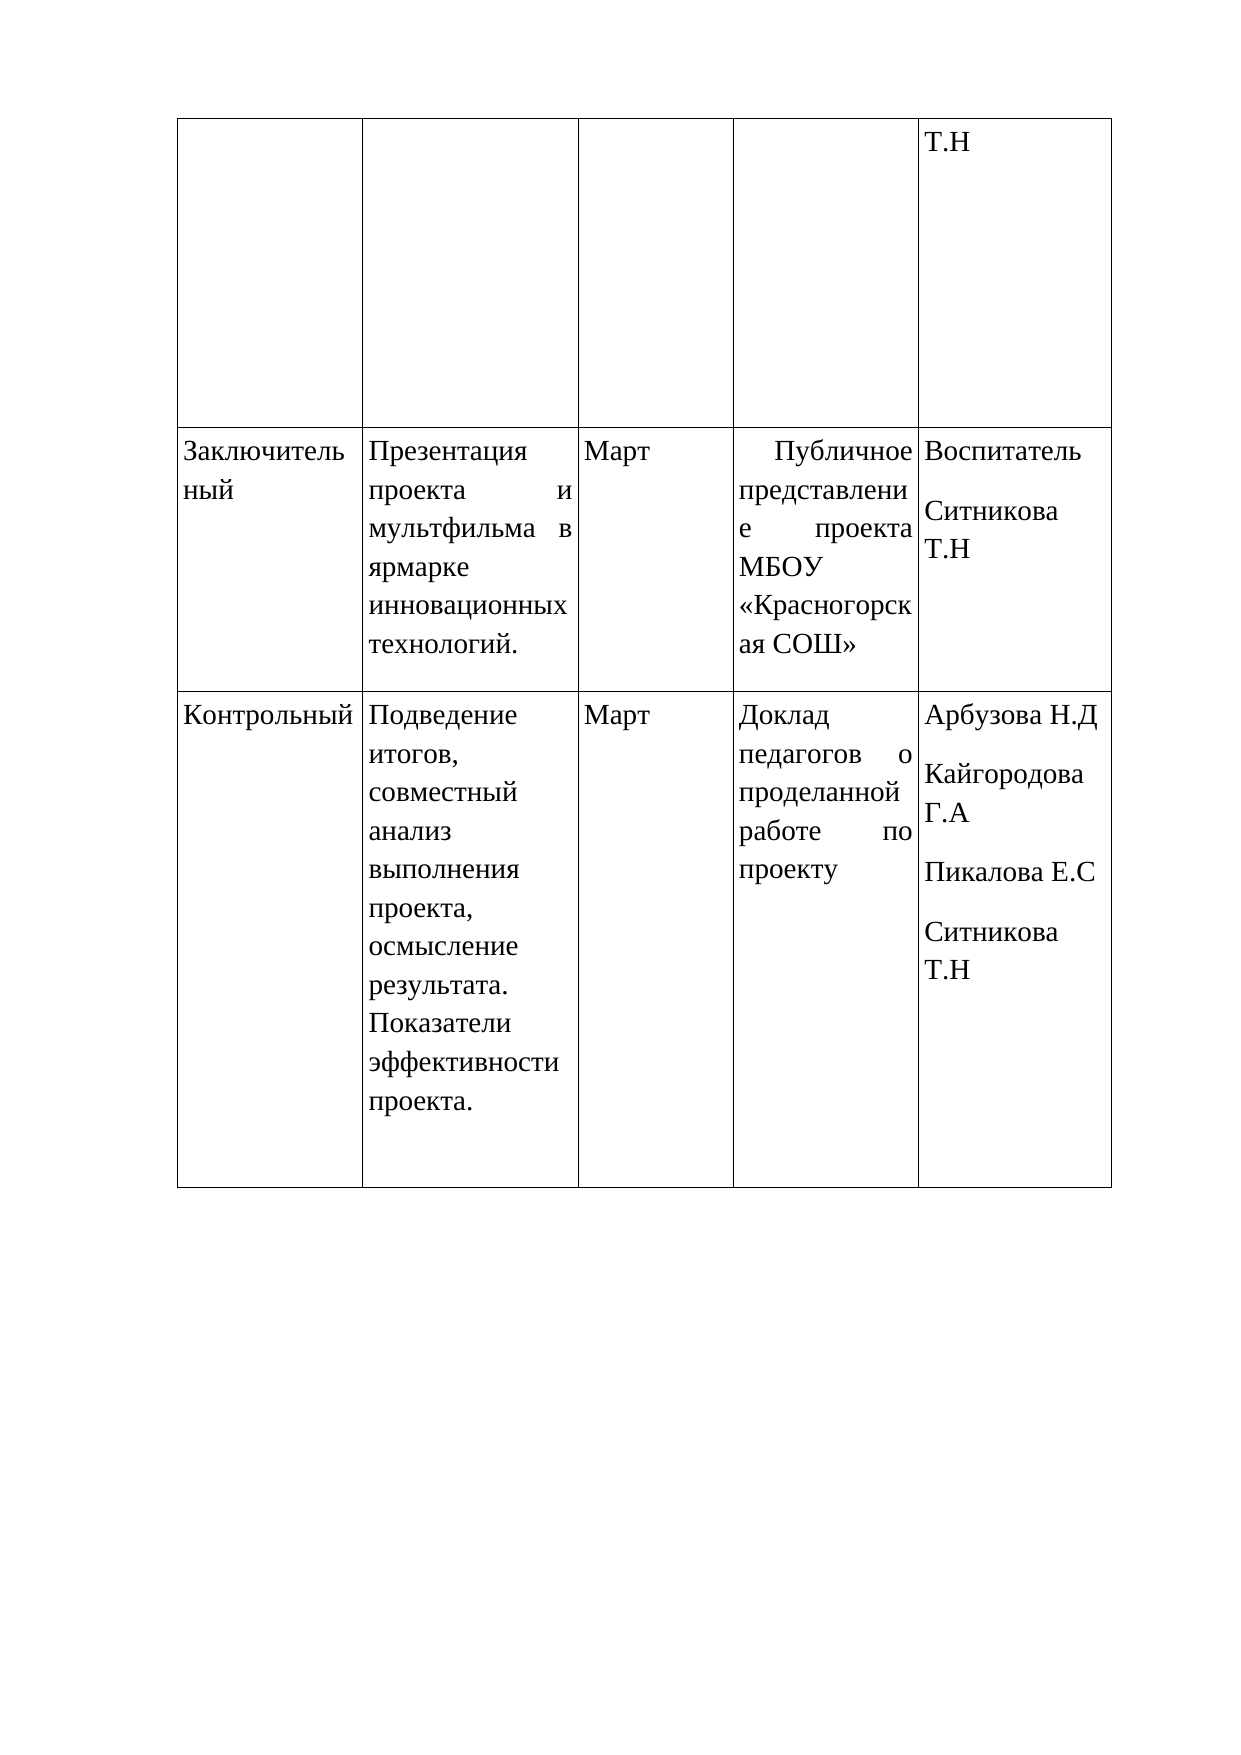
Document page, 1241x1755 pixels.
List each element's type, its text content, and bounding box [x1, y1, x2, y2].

table_cell [363, 119, 578, 427]
table_cell Доклад педагогов о проделанной работе по проекту [734, 692, 918, 1186]
table_cell Заключительный [178, 428, 362, 691]
table_cell Подведение итогов, совместный анализ выполнения проекта, осмысление результата. Показатели эффективности проекта. [363, 692, 578, 1186]
table_cell Март [579, 692, 733, 1186]
table_cell Публичное представление проекта МБОУ «Красногорская СОШ» [734, 428, 918, 691]
table_cell Контрольный [178, 692, 362, 1186]
table_cell [579, 119, 733, 427]
table_cell Т.Н [919, 119, 1111, 427]
table_cell Арбузова Н.Д Кайгородова Г.А Пикалова Е.С Ситникова Т.Н [919, 692, 1111, 1186]
table_cell Воспитатель Ситникова Т.Н [919, 428, 1111, 691]
table_cell [178, 119, 362, 427]
table_cell Презентация проекта и мультфильма в ярмарке инновационных технологий. [363, 428, 578, 691]
table_cell Март [579, 428, 733, 691]
table_cell [734, 119, 918, 427]
